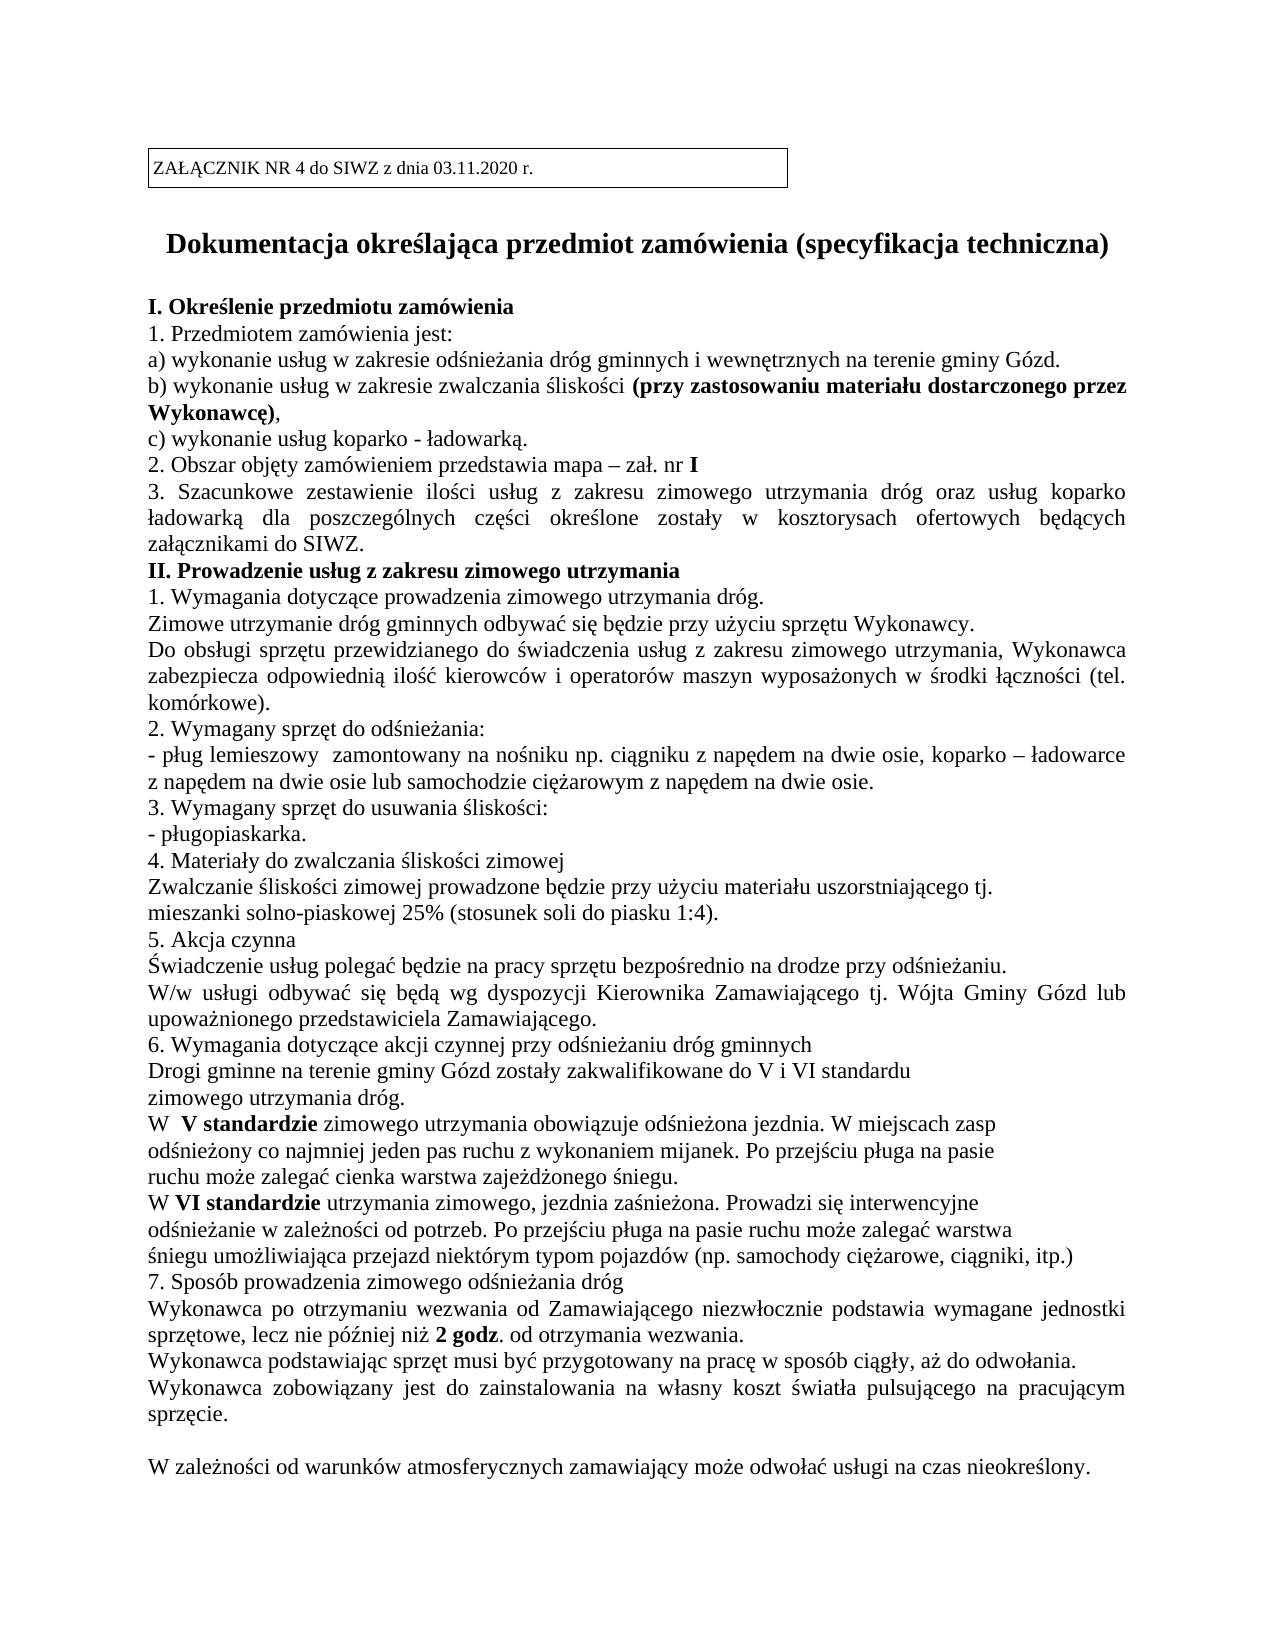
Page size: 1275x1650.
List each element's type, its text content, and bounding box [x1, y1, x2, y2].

text zimowego utrzymania dróg. [148, 1084, 1127, 1110]
text Drogi gminne na terenie gminy Gózd zostały zakwalifikowane do V i VI standardu [148, 1058, 1127, 1084]
text ZAŁĄCZNIK NR 4 do SIWZ z dnia 03.11.2020 r. [149, 149, 787, 187]
text śniegu umożliwiająca przejazd niektórym typom pojazdów (np. samochody ciężarowe, ciągniki, itp.) [148, 1242, 1127, 1268]
text I. Określenie przedmiotu zamówienia [148, 293, 1127, 320]
text W/w usługi odbywać się będą wg dyspozycji Kierownika Zamawiającego tj. Wójta Gminy Gózd lub upoważnionego przedstawiciela Zamawiającego. [148, 978, 1127, 1031]
text 3. Szacunkowe zestawienie ilości usług z zakresu zimowego utrzymania dróg oraz usług koparko ładowarką dla poszczególnych części określone zostały w kosztorysach ofertowych będących załącznikami do SIWZ. [148, 478, 1127, 557]
text 6. Wymagania dotyczące akcji czynnej przy odśnieżaniu dróg gminnych [148, 1031, 1127, 1058]
text Zimowe utrzymanie dróg gminnych odbywać się będzie przy użyciu sprzętu Wykonawcy. [148, 609, 1127, 636]
text c) wykonanie usług koparko - ładowarką. [148, 425, 1127, 451]
text W VI standardzie utrzymania zimowego, jezdnia zaśnieżona. Prowadzi się interwencyjne [148, 1189, 1127, 1216]
text 2. Obszar objęty zamówieniem przedstawia mapa – zał. nr I [148, 451, 1127, 478]
text W zależności od warunków atmosferycznych zamawiający może odwołać usługi na czas nieokreślony. [148, 1453, 1127, 1479]
text 5. Akcja czynna [148, 926, 1127, 952]
text 4. Materiały do zwalczania śliskości zimowej [148, 847, 1127, 873]
text 2. Wymagany sprzęt do odśnieżania: [148, 715, 1127, 741]
text W V standardzie zimowego utrzymania obowiązuje odśnieżona jezdnia. W miejscach zasp [148, 1110, 1127, 1137]
text b) wykonanie usług w zakresie zwalczania śliskości (przy zastosowaniu materiału dostarczonego przez Wykonawcę), [148, 372, 1127, 425]
text Dokumentacja określająca przedmiot zamówienia (specyfikacja techniczna) [148, 226, 1127, 260]
text 7. Sposób prowadzenia zimowego odśnieżania dróg [148, 1268, 1127, 1295]
text Świadczenie usług polegać będzie na pracy sprzętu bezpośrednio na drodze przy odśnieżaniu. [148, 952, 1127, 978]
text 1. Wymagania dotyczące prowadzenia zimowego utrzymania dróg. [148, 583, 1127, 609]
text 3. Wymagany sprzęt do usuwania śliskości: [148, 794, 1127, 820]
text Wykonawca zobowiązany jest do zainstalowania na własny koszt światła pulsującego na pracującym sprzęcie. [148, 1374, 1127, 1427]
text Do obsługi sprzętu przewidzianego do świadczenia usług z zakresu zimowego utrzymania, Wykonawca zabezpiecza odpowiednią ilość kierowców i operatorów maszyn wyposażonych w środki łączności (tel. komórkowe). [148, 636, 1127, 715]
text - pługopiaskarka. [148, 820, 1127, 847]
text Wykonawca po otrzymaniu wezwania od Zamawiającego niezwłocznie podstawia wymagane jednostki sprzętowe, lecz nie później niż 2 godz. od otrzymania wezwania. [148, 1295, 1127, 1347]
text a) wykonanie usług w zakresie odśnieżania dróg gminnych i wewnętrznych na terenie gminy Gózd. [148, 346, 1127, 372]
text odśnieżony co najmniej jeden pas ruchu z wykonaniem mijanek. Po przejściu pługa na pasie [148, 1137, 1127, 1163]
text - pług lemieszowy zamontowany na nośniku np. ciągniku z napędem na dwie osie, koparko – ładowarce z napędem na dwie osie lub samochodzie ciężarowym z napędem na dwie osie. [148, 741, 1127, 794]
text ruchu może zalegać cienka warstwa zajeżdżonego śniegu. [148, 1163, 1127, 1189]
text mieszanki solno-piaskowej 25% (stosunek soli do piasku 1:4). [148, 899, 1127, 926]
text odśnieżanie w zależności od potrzeb. Po przejściu pługa na pasie ruchu może zalegać warstwa [148, 1216, 1127, 1242]
text 1. Przedmiotem zamówienia jest: [148, 320, 1127, 346]
text Wykonawca podstawiając sprzęt musi być przygotowany na pracę w sposób ciągły, aż do odwołania. [148, 1347, 1127, 1374]
text II. Prowadzenie usług z zakresu zimowego utrzymania [148, 557, 1127, 583]
text Zwalczanie śliskości zimowej prowadzone będzie przy użyciu materiału uszorstniającego tj. [148, 873, 1127, 899]
